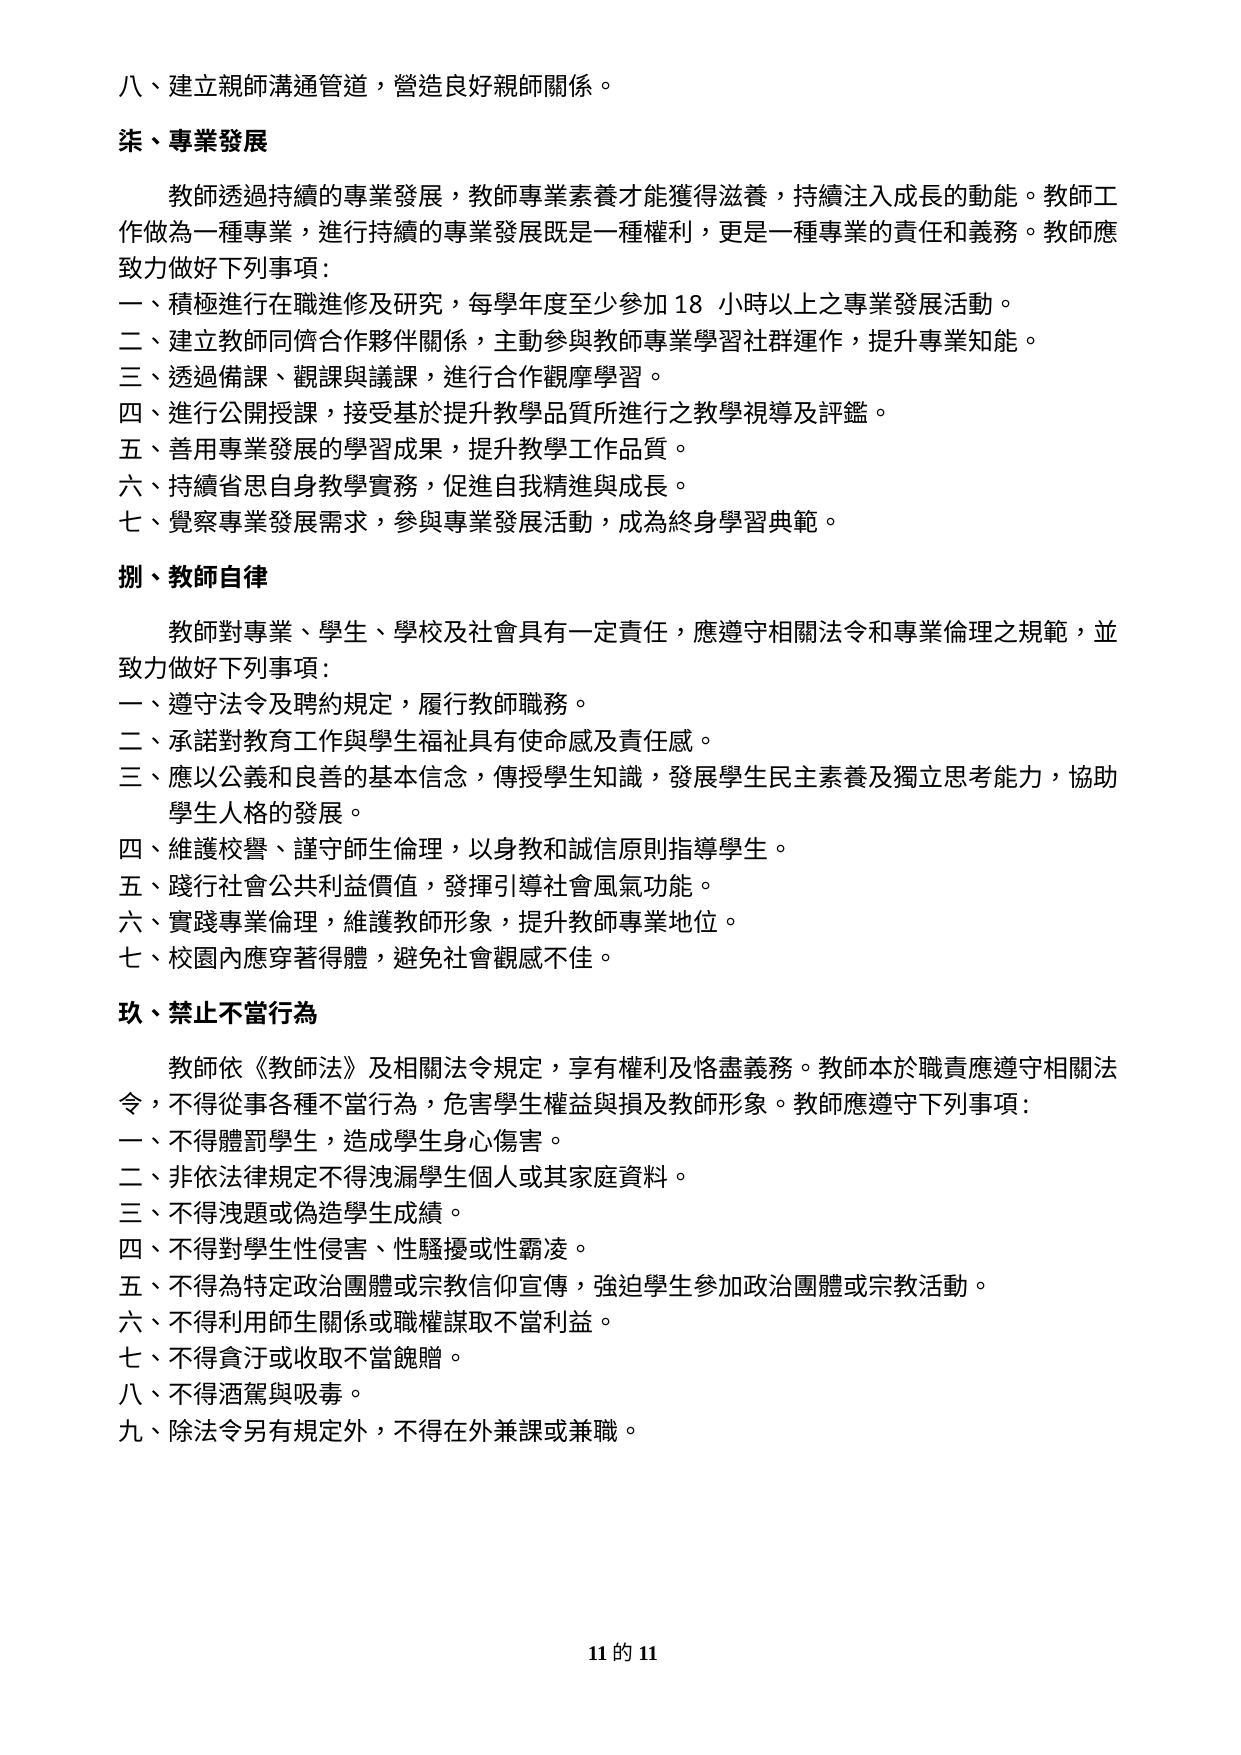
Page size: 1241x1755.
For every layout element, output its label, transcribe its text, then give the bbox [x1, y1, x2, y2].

text 七、覺察專業發展需求，參與專業發展活動，成為終身學習典範。 [118, 502, 1122, 539]
text 六、持續省思自身教學實務，促進自我精進與成長。 [118, 466, 1122, 502]
text 九、除法令另有規定外，不得在外兼課或兼職。 [118, 1411, 1122, 1447]
text 五、善用專業發展的學習成果，提升教學工作品質。 [118, 430, 1122, 466]
text 二、非依法律規定不得洩漏學生個人或其家庭資料。 [118, 1157, 1122, 1194]
text 一、遵守法令及聘約規定，履行教師職務。 [118, 685, 1122, 721]
text 二、承諾對教育工作與學生福祉具有使命感及責任感。 [118, 721, 1122, 757]
text 六、實踐專業倫理，維護教師形象，提升教師專業地位。 [118, 902, 1122, 939]
text 玖、禁止不當行為 [118, 994, 1122, 1030]
text 四、維護校譽、謹守師生倫理，以身教和誠信原則指導學生。 [118, 830, 1122, 866]
text 一、積極進行在職進修及研究，每學年度至少參加18 小時以上之專業發展活動。 [118, 285, 1122, 321]
text 教師依《教師法》及相關法令規定，享有權利及恪盡義務。教師本於職責應遵守相關法令，不得從事各種不當行為，危害學生權益與損及教師形象。教師應遵守下列事項: [118, 1049, 1122, 1121]
text 三、應以公義和良善的基本信念，傳授學生知識，發展學生民主素養及獨立思考能力，協助學生人格的發展。 [118, 757, 1122, 830]
text 五、不得為特定政治團體或宗教信仰宣傳，強迫學生參加政治團體或宗教活動。 [118, 1266, 1122, 1302]
text 五、踐行社會公共利益價值，發揮引導社會風氣功能。 [118, 866, 1122, 902]
text 七、不得貪汙或收取不當餽贈。 [118, 1339, 1122, 1375]
text 四、不得對學生性侵害、性騷擾或性霸凌。 [118, 1230, 1122, 1266]
text 一、不得體罰學生，造成學生身心傷害。 [118, 1121, 1122, 1157]
text 柒、專業發展 [118, 121, 1122, 157]
text 三、不得洩題或偽造學生成績。 [118, 1194, 1122, 1230]
text 七、校園內應穿著得體，避免社會觀感不佳。 [118, 939, 1122, 975]
text 教師對專業、學生、學校及社會具有一定責任，應遵守相關法令和專業倫理之規範，並致力做好下列事項: [118, 612, 1122, 685]
text 八、建立親師溝通管道，營造良好親師關係。 [118, 66, 1122, 102]
text 六、不得利用師生關係或職權謀取不當利益。 [118, 1302, 1122, 1339]
text 二、建立教師同儕合作夥伴關係，主動參與教師專業學習社群運作，提升專業知能。 [118, 321, 1122, 357]
text 捌、教師自律 [118, 557, 1122, 594]
text 教師透過持續的專業發展，教師專業素養才能獲得滋養，持續注入成長的動能。教師工作做為一種專業，進行持續的專業發展既是一種權利，更是一種專業的責任和義務。教師應致力做好下列事項: [118, 176, 1122, 285]
text 四、進行公開授課，接受基於提升教學品質所進行之教學視導及評鑑。 [118, 394, 1122, 430]
text 三、透過備課、觀課與議課，進行合作觀摩學習。 [118, 357, 1122, 394]
text 八、不得酒駕與吸毒。 [118, 1375, 1122, 1411]
